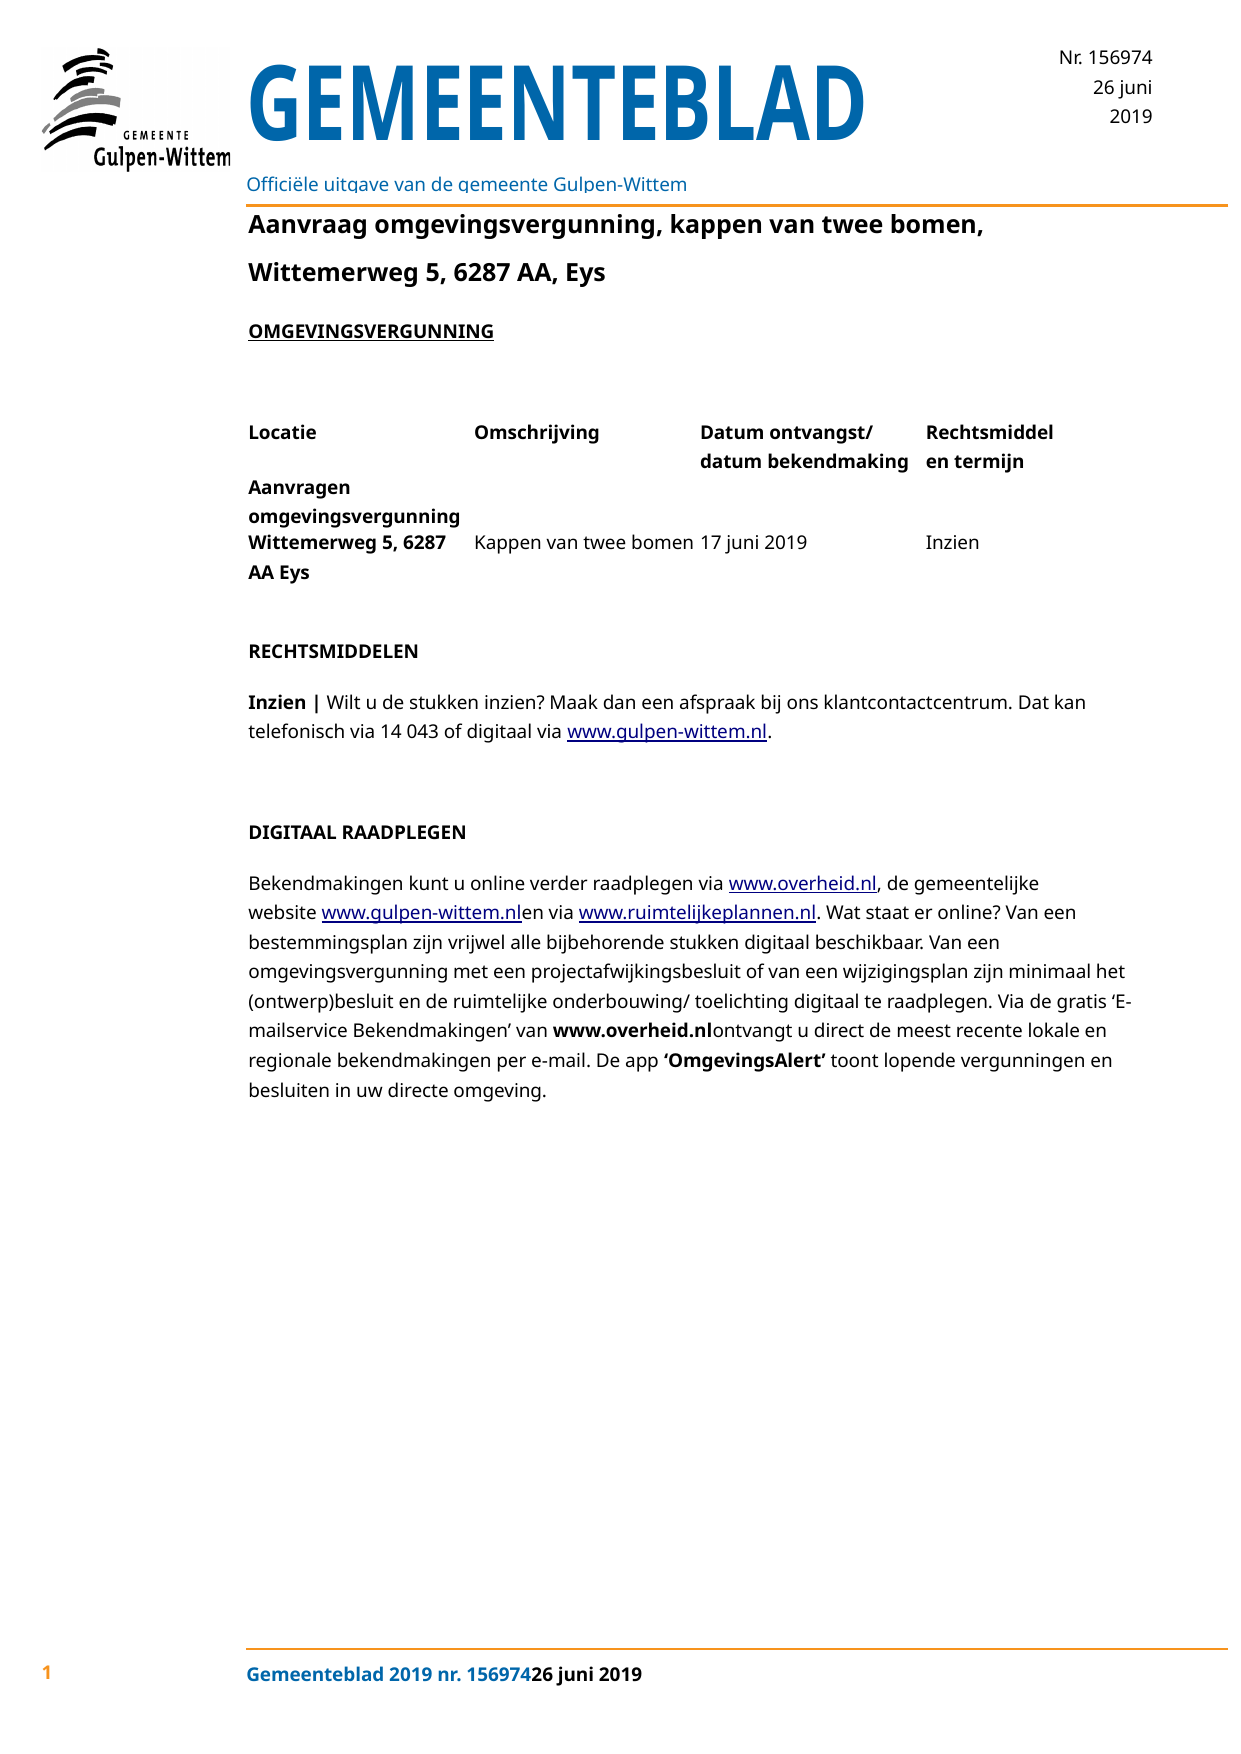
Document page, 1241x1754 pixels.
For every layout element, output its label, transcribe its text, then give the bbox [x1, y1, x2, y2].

table_cell Kappen van twee bomen [474, 530, 700, 585]
text Bekendmakingen kunt u online verder raadplegen via www.overheid.nl, de gemeentelijke website www.gulpen-wittem.nlen via www.ruimtelijkeplannen.nl. Wat staat er online? Van een bestemmingsplan zijn vrijwel alle bijbehorende stukken digitaal beschikbaar. Van een omgevingsvergunning met een projectafwijkingsbesluit of van een wijzigingsplan zijn minimaal het (ontwerp)besluit en de ruimtelijke onderbouwing/ toelichting digitaal te raadplegen. Via de gratis ‘E-mailservice Bekendmakingen’ van www.overheid.nlontvangt u direct de meest recente lokale en regionale bekendmakingen per e-mail. De app ‘OmgevingsAlert’ toont lopende vergunningen en besluiten in uw directe omgeving. [248, 870, 1152, 1102]
table_cell [700, 474, 926, 529]
table_header Omschrijving [474, 419, 700, 474]
text OMGEVINGSVERGUNNING [248, 318, 1152, 344]
table_cell Aanvragen omgevingsvergunning [248, 474, 474, 529]
picture [41, 47, 231, 172]
text Inzien | Wilt u de stukken inzien? Maak dan een afspraak bij ons klantcontactcentrum. Dat kan telefonisch via 14 043 of digitaal via www.gulpen-wittem.nl. [248, 689, 1152, 744]
text Aanvraag omgevingsvergunning, kappen van twee bomen, Wittemerweg 5, 6287 AA, Eys [248, 207, 1152, 288]
table_cell Inzien [926, 530, 1152, 585]
table_cell [926, 474, 1152, 529]
table_cell Wittemerweg 5, 6287 AA Eys [248, 530, 474, 585]
table_cell [474, 474, 700, 529]
table_cell 17 juni 2019 [700, 530, 926, 585]
table_header Locatie [248, 419, 474, 474]
table_header Datum ontvangst/ datum bekendmaking [700, 419, 926, 474]
table_header Rechtsmiddel en termijn [926, 419, 1152, 474]
text DIGITAAL RAADPLEGEN [248, 819, 1152, 845]
text RECHTSMIDDELEN [248, 638, 1152, 664]
